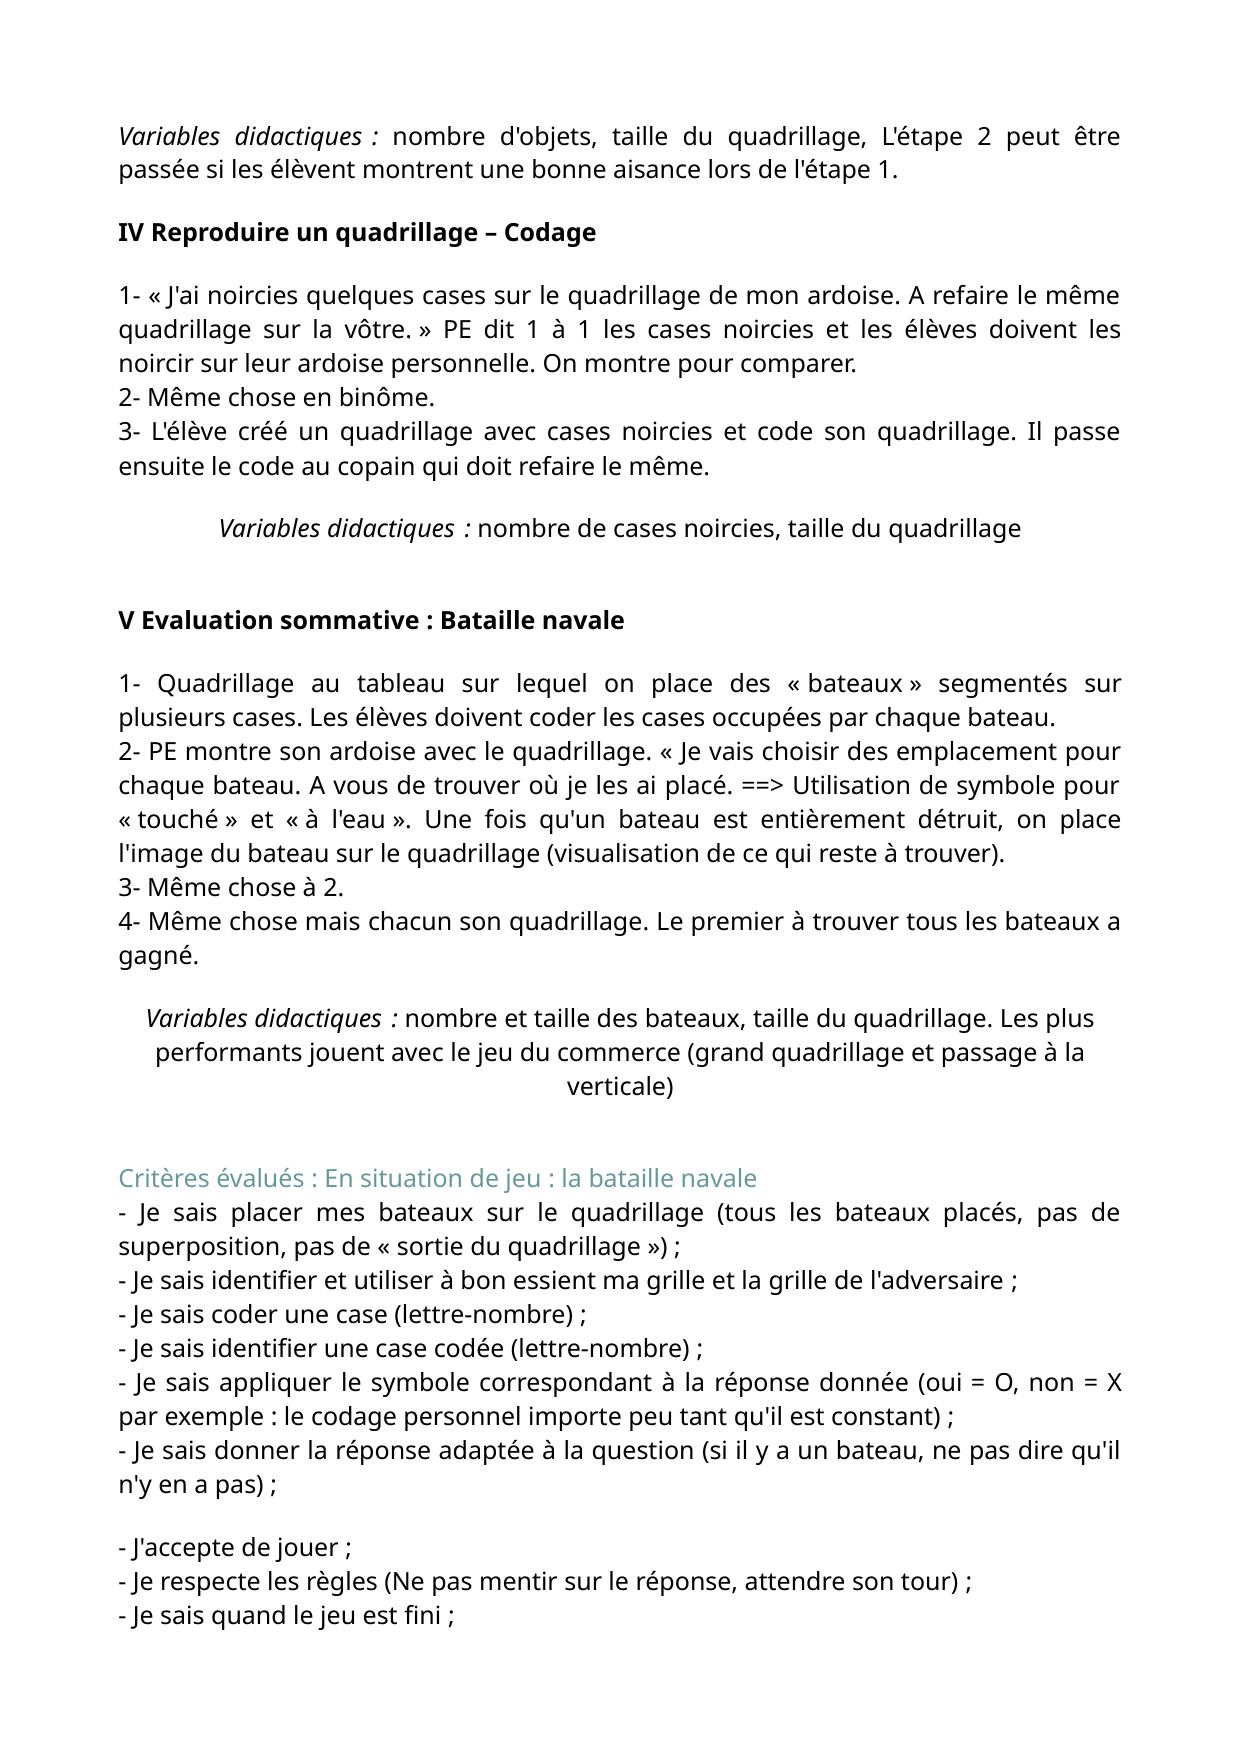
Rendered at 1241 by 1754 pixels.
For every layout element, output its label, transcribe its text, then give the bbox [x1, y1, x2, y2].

text Variables didactiques : nombre d'objets, taille du quadrillage, L'étape 2 peut être passée si les élèvent montrent une bonne aisance lors de l'étape 1. [118, 118, 1122, 186]
text - Je sais donner la réponse adaptée à la question (si il y a un bateau, ne pas dire qu'il n'y en a pas) ; [118, 1433, 1122, 1501]
text 3- Même chose à 2. [118, 870, 1122, 904]
text 1- Quadrillage au tableau sur lequel on place des « bateaux » segmentés sur plusieurs cases. Les élèves doivent coder les cases occupées par chaque bateau. [118, 665, 1122, 733]
text Variables didactiques : nombre et taille des bateaux, taille du quadrillage. Les plus performants jouent avec le jeu du commerce (grand quadrillage et passage à la verticale) [118, 1001, 1122, 1103]
text - Je sais appliquer le symbole correspondant à la réponse donnée (oui = O, non = X par exemple : le codage personnel importe peu tant qu'il est constant) ; [118, 1365, 1122, 1433]
text - Je sais placer mes bateaux sur le quadrillage (tous les bateaux placés, pas de superposition, pas de « sortie du quadrillage ») ; [118, 1194, 1122, 1262]
text - J'accepte de jouer ; [118, 1530, 1122, 1564]
text - Je sais quand le jeu est fini ; [118, 1598, 1122, 1632]
text 4- Même chose mais chacun son quadrillage. Le premier à trouver tous les bateaux a gagné. [118, 904, 1122, 972]
text 2- PE montre son ardoise avec le quadrillage. « Je vais choisir des emplacement pour chaque bateau. A vous de trouver où je les ai placé. ==> Utilisation de symbole pour « touché » et « à l'eau ». Une fois qu'un bateau est entièrement détruit, on place l'image du bateau sur le quadrillage (visualisation de ce qui reste à trouver). [118, 733, 1122, 870]
text 1- « J'ai noircies quelques cases sur le quadrillage de mon ardoise. A refaire le même quadrillage sur la vôtre. » PE dit 1 à 1 les cases noircies et les élèves doivent les noircir sur leur ardoise personnelle. On montre pour comparer. [118, 278, 1122, 380]
text Critères évalués : En situation de jeu : la bataille navale [118, 1160, 1122, 1194]
text 2- Même chose en binôme. [118, 380, 1122, 414]
text - Je sais identifier une case codée (lettre-nombre) ; [118, 1331, 1122, 1365]
text - Je sais coder une case (lettre-nombre) ; [118, 1297, 1122, 1331]
text IV Reproduire un quadrillage – Codage [118, 215, 1122, 249]
text Variables didactiques : nombre de cases noircies, taille du quadrillage [118, 511, 1122, 545]
text - Je respecte les règles (Ne pas mentir sur le réponse, attendre son tour) ; [118, 1564, 1122, 1598]
text V Evaluation sommative : Bataille navale [118, 602, 1122, 637]
text - Je sais identifier et utiliser à bon essient ma grille et la grille de l'adversaire ; [118, 1262, 1122, 1297]
text 3- L'élève créé un quadrillage avec cases noircies et code son quadrillage. Il passe ensuite le code au copain qui doit refaire le même. [118, 414, 1122, 482]
